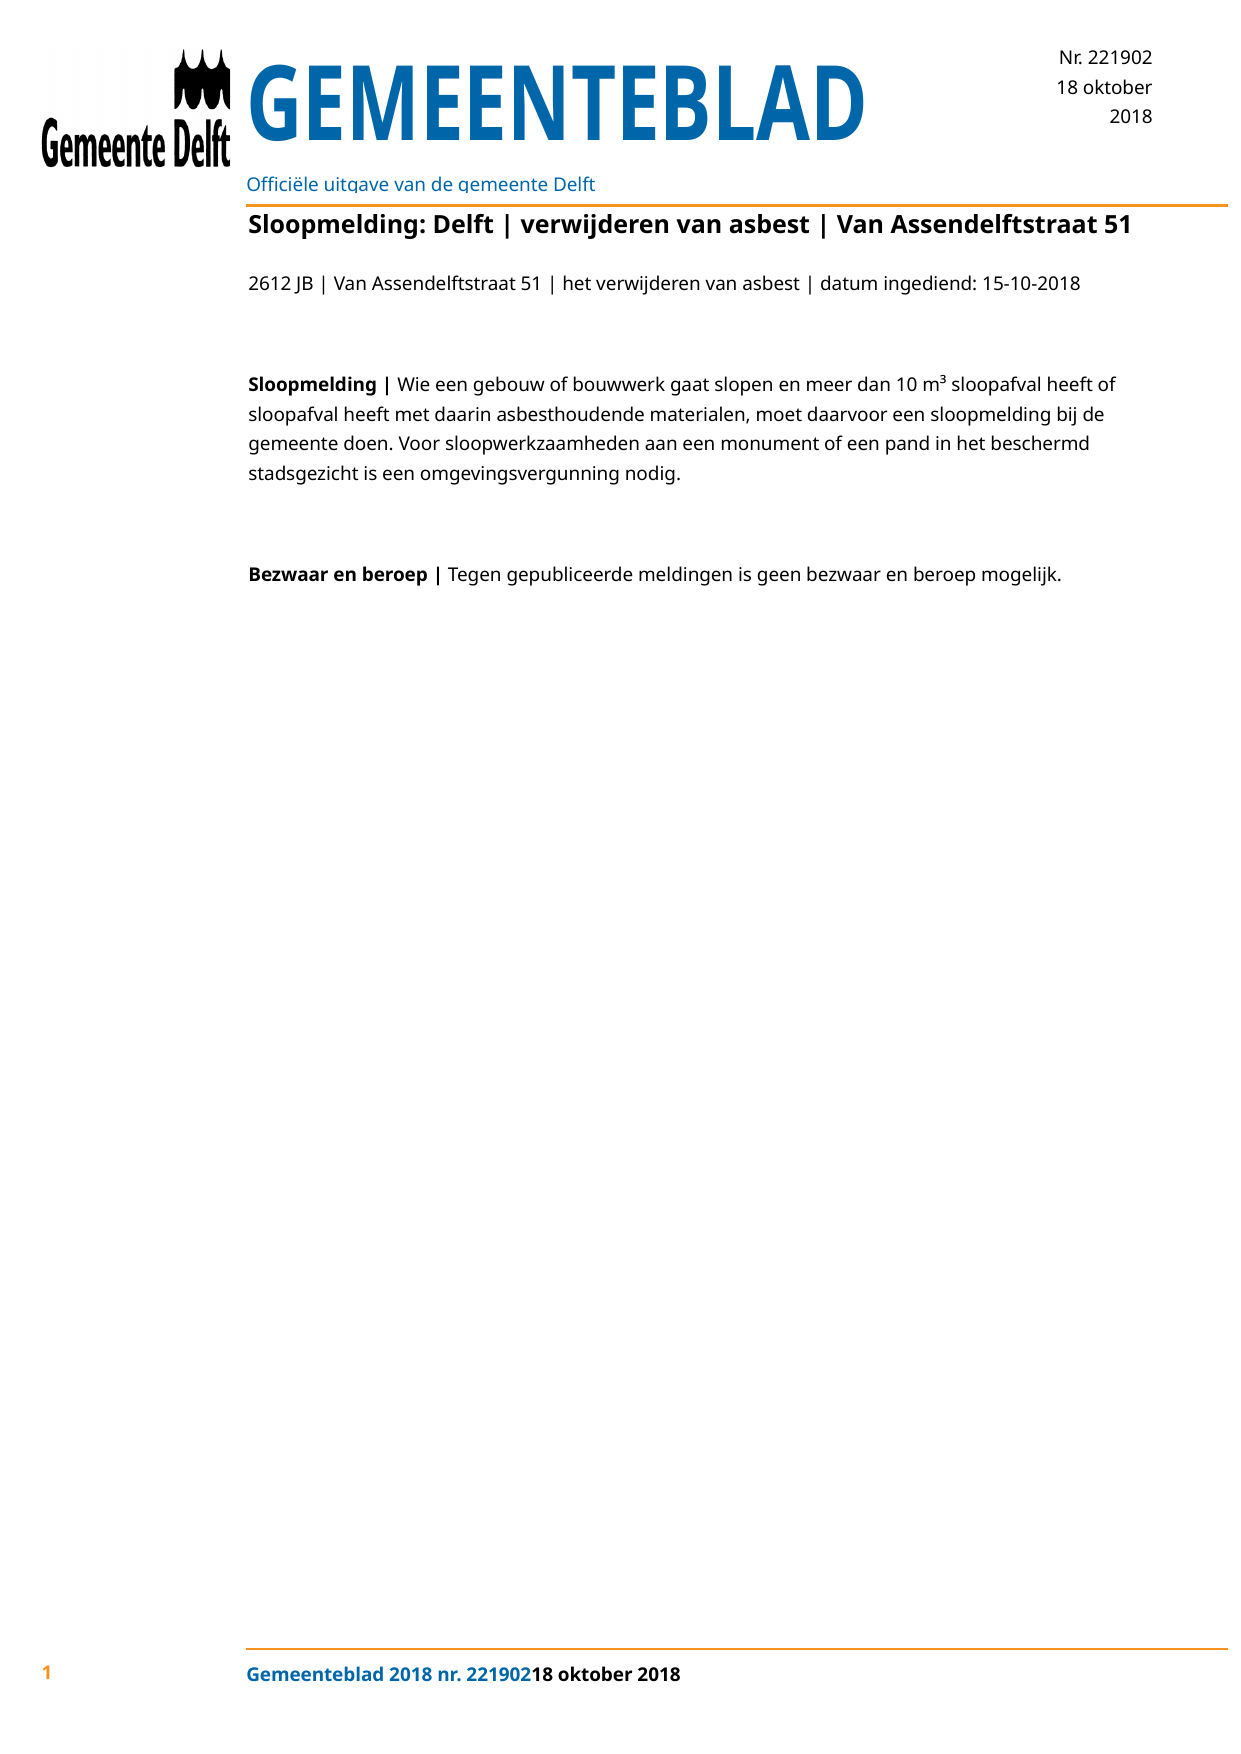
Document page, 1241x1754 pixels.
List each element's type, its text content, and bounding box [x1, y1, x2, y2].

text Bezwaar en beroep | Tegen gepubliceerde meldingen is geen bezwaar en beroep mogelijk. [248, 561, 1152, 586]
picture [41, 47, 231, 172]
text Sloopmelding | Wie een gebouw of bouwwerk gaat slopen en meer dan 10 m³ sloopafval heeft of sloopafval heeft met daarin asbesthoudende materialen, moet daarvoor een sloopmelding bij de gemeente doen. Voor sloopwerkzaamheden aan een monument of een pand in het beschermd stadsgezicht is een omgevingsvergunning nodig. [248, 371, 1152, 486]
text 2612 JB | Van Assendelftstraat 51 | het verwijderen van asbest | datum ingediend: 15-10-2018 [248, 270, 1152, 296]
text Sloopmelding: Delft | verwijderen van asbest | Van Assendelftstraat 51 [248, 207, 1152, 241]
